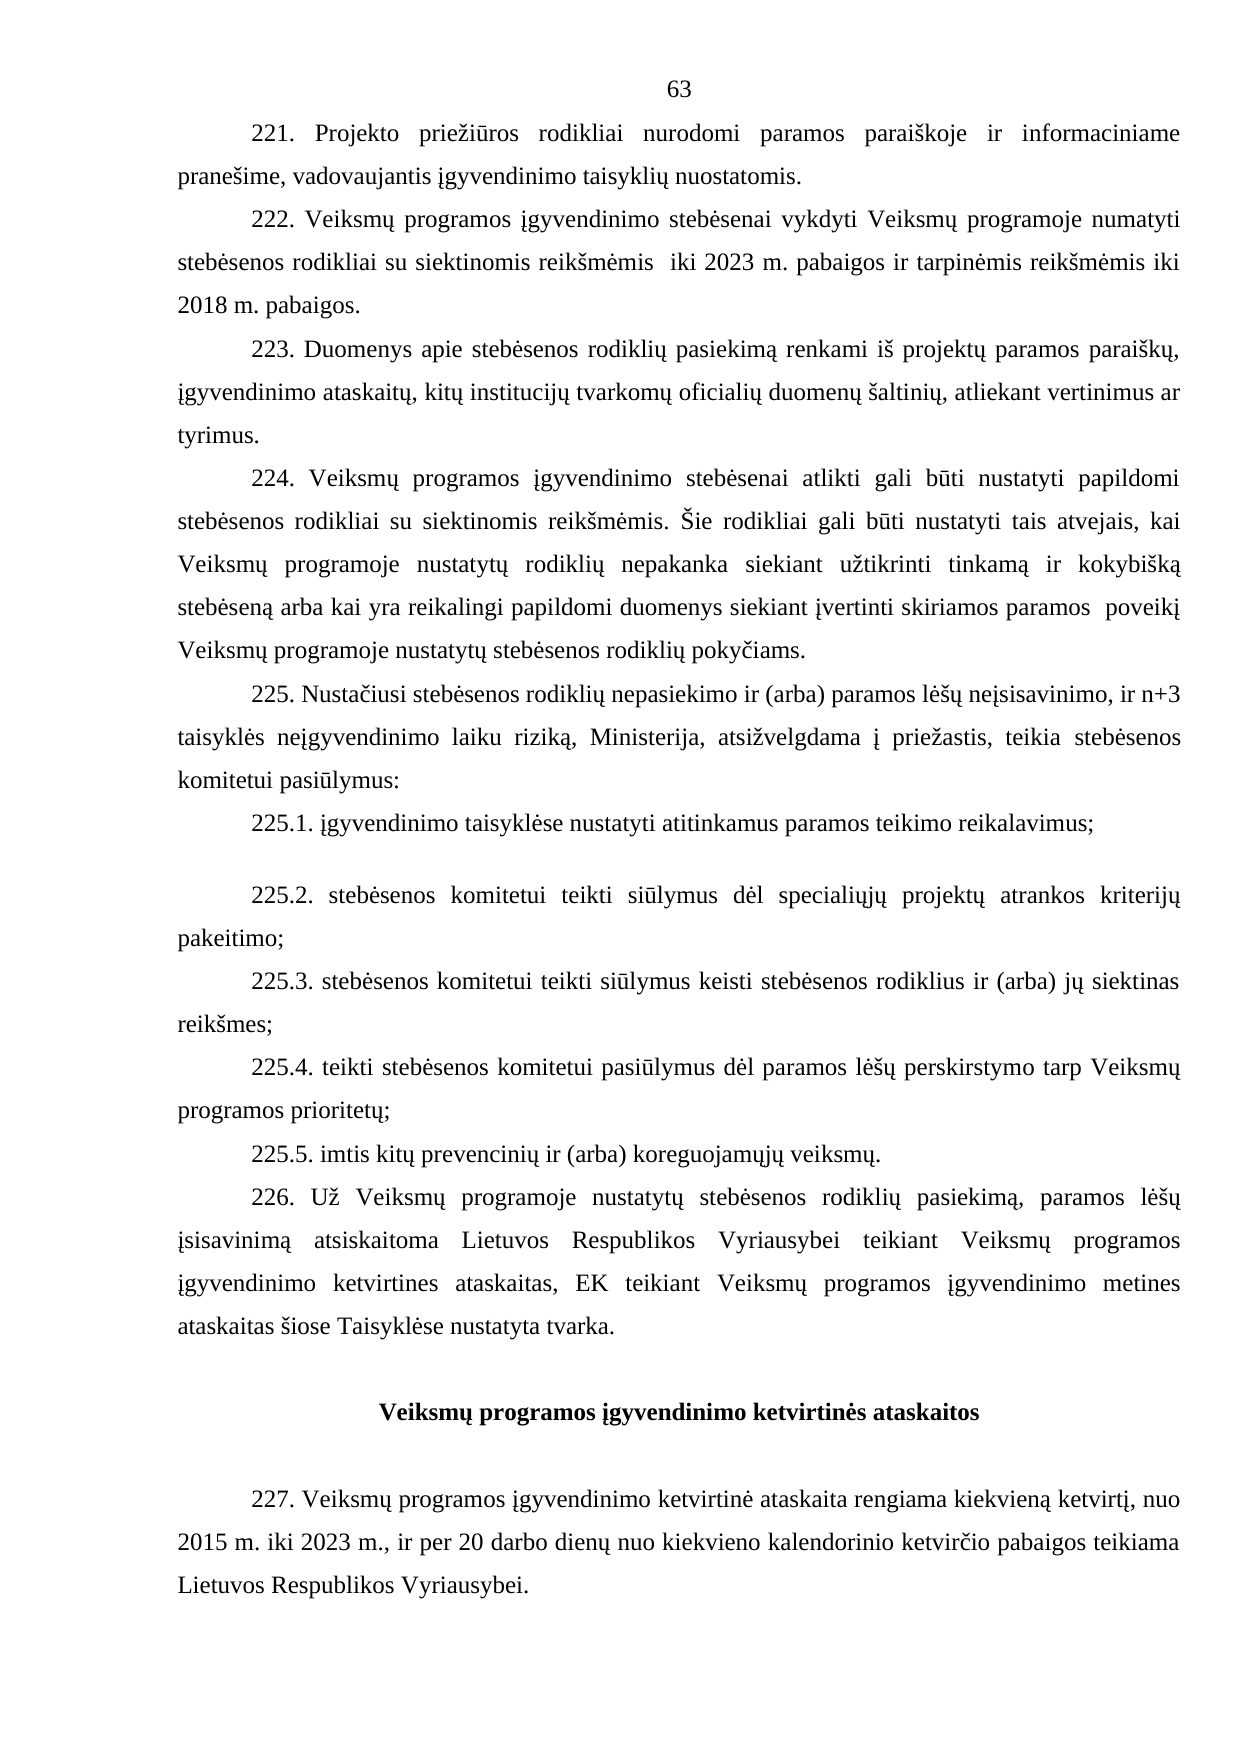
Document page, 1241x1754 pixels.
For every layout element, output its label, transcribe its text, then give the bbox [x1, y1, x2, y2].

text Veiksmų programos įgyvendinimo ketvirtinės ataskaitos [177, 1397, 1181, 1426]
text 225.5. imtis kitų prevencinių ir (arba) koreguojamųjų veiksmų. [177, 1139, 1181, 1167]
text 225.1. įgyvendinimo taisyklėse nustatyti atitinkamus paramos teikimo reikalavimus; [177, 808, 1181, 837]
text 226. Už Veiksmų programoje nustatytų stebėsenos rodiklių pasiekimą, paramos lėšų įsisavinimą atsiskaitoma Lietuvos Respublikos Vyriausybei teikiant Veiksmų programos įgyvendinimo ketvirtines ataskaitas, EK teikiant Veiksmų programos įgyvendinimo metines ataskaitas šiose Taisyklėse nustatyta tvarka. [177, 1182, 1181, 1340]
text 224. Veiksmų programos įgyvendinimo stebėsenai atlikti gali būti nustatyti papildomi stebėsenos rodikliai su siektinomis reikšmėmis. Šie rodikliai gali būti nustatyti tais atvejais, kai Veiksmų programoje nustatytų rodiklių nepakanka siekiant užtikrinti tinkamą ir kokybišką stebėseną arba kai yra reikalingi papildomi duomenys siekiant įvertinti skiriamos paramos poveikį Veiksmų programoje nustatytų stebėsenos rodiklių pokyčiams. [177, 463, 1181, 664]
text 225. Nustačiusi stebėsenos rodiklių nepasiekimo ir (arba) paramos lėšų neįsisavinimo, ir n+3 taisyklės neįgyvendinimo laiku riziką, Ministerija, atsižvelgdama į priežastis, teikia stebėsenos komitetui pasiūlymus: [177, 679, 1181, 794]
text 225.4. teikti stebėsenos komitetui pasiūlymus dėl paramos lėšų perskirstymo tarp Veiksmų programos prioritetų; [177, 1052, 1181, 1124]
text 227. Veiksmų programos įgyvendinimo ketvirtinė ataskaita rengiama kiekvieną ketvirtį, nuo 2015 m. iki 2023 m., ir per 20 darbo dienų nuo kiekvieno kalendorinio ketvirčio pabaigos teikiama Lietuvos Respublikos Vyriausybei. [177, 1484, 1181, 1599]
text 223. Duomenys apie stebėsenos rodiklių pasiekimą renkami iš projektų paramos paraiškų, įgyvendinimo ataskaitų, kitų institucijų tvarkomų oficialių duomenų šaltinių, atliekant vertinimus ar tyrimus. [177, 334, 1181, 449]
text 221. Projekto priežiūros rodikliai nurodomi paramos paraiškoje ir informaciniame pranešime, vadovaujantis įgyvendinimo taisyklių nuostatomis. [177, 118, 1181, 190]
text 222. Veiksmų programos įgyvendinimo stebėsenai vykdyti Veiksmų programoje numatyti stebėsenos rodikliai su siektinomis reikšmėmis iki 2023 m. pabaigos ir tarpinėmis reikšmėmis iki 2018 m. pabaigos. [177, 204, 1181, 319]
text 225.2. stebėsenos komitetui teikti siūlymus dėl specialiųjų projektų atrankos kriterijų pakeitimo; [177, 880, 1181, 952]
text 225.3. stebėsenos komitetui teikti siūlymus keisti stebėsenos rodiklius ir (arba) jų siektinas reikšmes; [177, 966, 1181, 1038]
